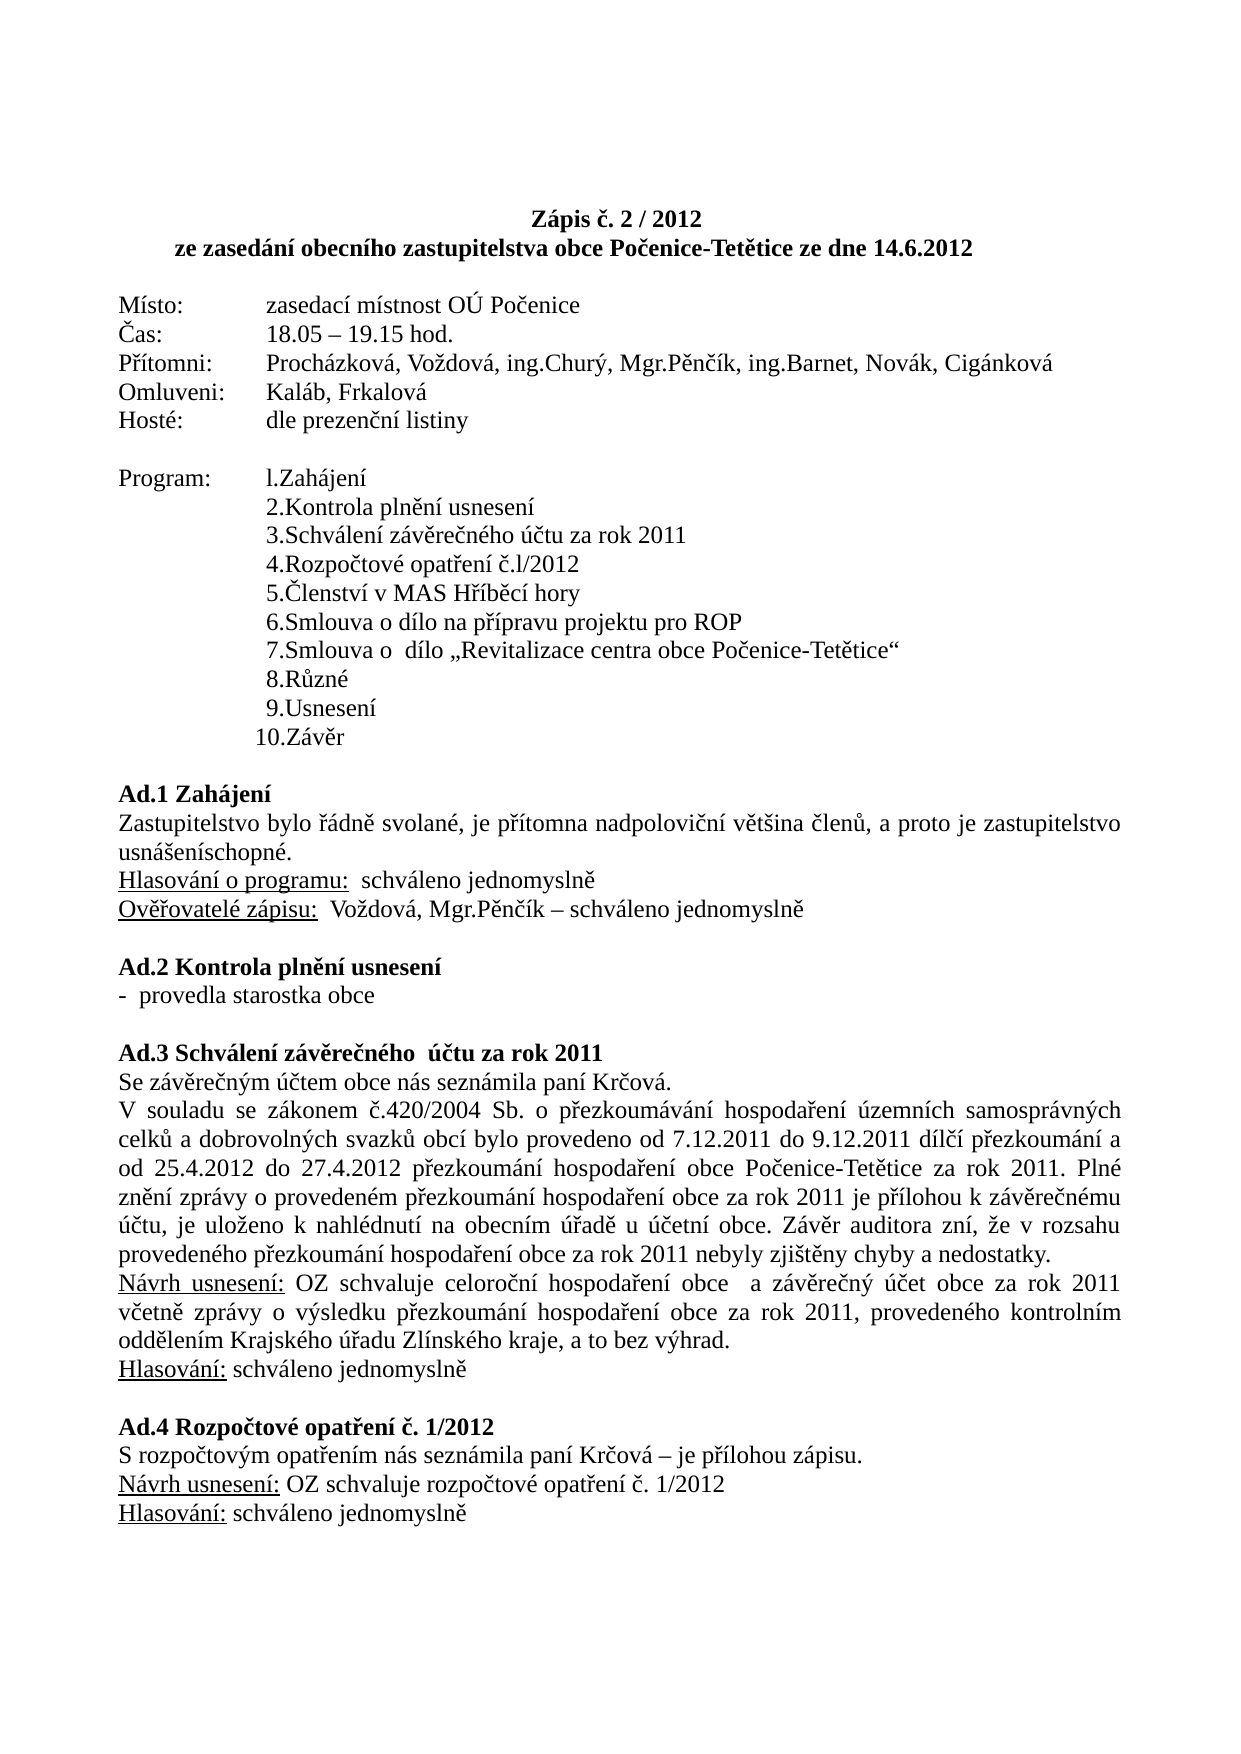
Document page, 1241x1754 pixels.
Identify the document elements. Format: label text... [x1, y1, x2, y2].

text Ad.2 Kontrola plnění usnesení [118, 952, 1122, 981]
text Místo: zasedací místnost OÚ Počenice [118, 291, 1122, 319]
text 10.Závěr [118, 722, 1122, 751]
text Návrh usnesení: OZ schvaluje rozpočtové opatření č. 1/2012 [118, 1469, 1122, 1498]
text Přítomni: Procházková, Voždová, ing.Churý, Mgr.Pěnčík, ing.Barnet, Novák, Cigánková [118, 348, 1122, 377]
text Program: l.Zahájení [118, 463, 1122, 492]
text 4.Rozpočtové opatření č.l/2012 [118, 549, 1122, 578]
text Ad.4 Rozpočtové opatření č. 1/2012 [118, 1412, 1122, 1441]
text 5.Členství v MAS Hříběcí hory [118, 578, 1122, 607]
text 6.Smlouva o dílo na přípravu projektu pro ROP [118, 607, 1122, 636]
text Ověřovatelé zápisu: Voždová, Mgr.Pěnčík – schváleno jednomyslně [118, 894, 1122, 923]
text ze zasedání obecního zastupitelstva obce Počenice-Tetětice ze dne 14.6.2012 [118, 233, 1122, 262]
text - provedla starostka obce [118, 981, 1122, 1009]
text Čas: 18.05 – 19.15 hod. [118, 319, 1122, 348]
text Omluveni: Kaláb, Frkalová [118, 377, 1122, 406]
text 3.Schválení závěrečného účtu za rok 2011 [118, 521, 1122, 549]
text Zastupitelstvo bylo řádně svolané, je přítomna nadpoloviční většina členů, a proto je zastupitelstvo usnášeníschopné. [118, 808, 1122, 866]
text Ad.3 Schválení závěrečného účtu za rok 2011 [118, 1038, 1122, 1067]
text Zápis č. 2 / 2012 [118, 204, 1122, 233]
text V souladu se zákonem č.420/2004 Sb. o přezkoumávání hospodaření územních samosprávných celků a dobrovolných svazků obcí bylo provedeno od 7.12.2011 do 9.12.2011 dílčí přezkoumání a od 25.4.2012 do 27.4.2012 přezkoumání hospodaření obce Počenice-Tetětice za rok 2011. Plné znění zprávy o provedeném přezkoumání hospodaření obce za rok 2011 je přílohou k závěrečnému účtu, je uloženo k nahlédnutí na obecním úřadě u účetní obce. Závěr auditora zní, že v rozsahu provedeného přezkoumání hospodaření obce za rok 2011 nebyly zjištěny chyby a nedostatky. [118, 1096, 1122, 1268]
text Hlasování o programu: schváleno jednomyslně [118, 866, 1122, 894]
text Hosté: dle prezenční listiny [118, 406, 1122, 434]
text Hlasování: schváleno jednomyslně [118, 1498, 1122, 1527]
text 8.Různé [118, 664, 1122, 693]
text Hlasování: schváleno jednomyslně [118, 1354, 1122, 1383]
text Se závěrečným účtem obce nás seznámila paní Krčová. [118, 1067, 1122, 1096]
text 2.Kontrola plnění usnesení [118, 492, 1122, 521]
text Ad.1 Zahájení [118, 779, 1122, 808]
text S rozpočtovým opatřením nás seznámila paní Krčová – je přílohou zápisu. [118, 1441, 1122, 1469]
text Návrh usnesení: OZ schvaluje celoroční hospodaření obce a závěrečný účet obce za rok 2011 včetně zprávy o výsledku přezkoumání hospodaření obce za rok 2011, provedeného kontrolním oddělením Krajského úřadu Zlínského kraje, a to bez výhrad. [118, 1268, 1122, 1354]
text 7.Smlouva o dílo „Revitalizace centra obce Počenice-Tetětice“ [118, 636, 1122, 664]
text 9.Usnesení [118, 693, 1122, 722]
